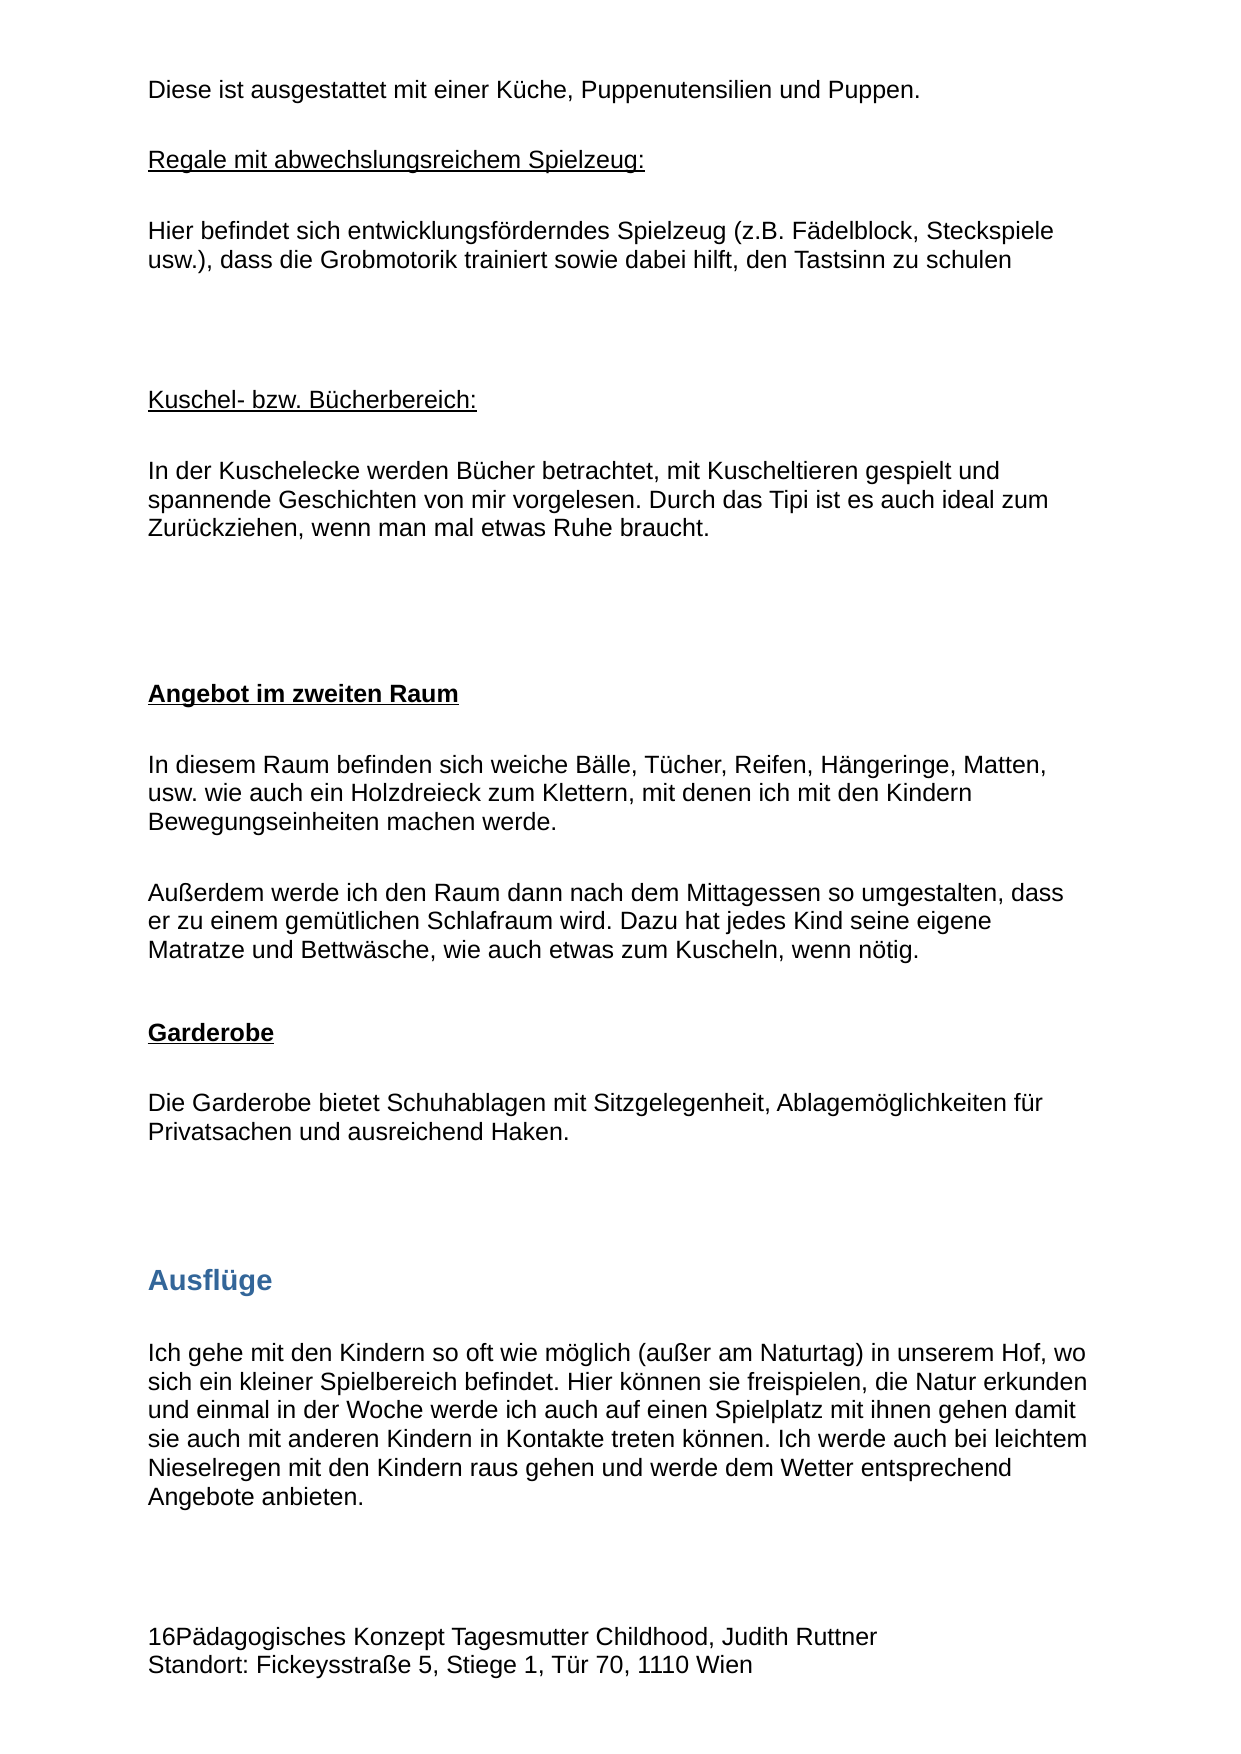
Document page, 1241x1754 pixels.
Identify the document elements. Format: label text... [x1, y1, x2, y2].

text Diese ist ausgestattet mit einer Küche, Puppenutensilien und Puppen. [148, 75, 1093, 104]
text Ausflüge [148, 1263, 1093, 1296]
text Ich gehe mit den Kindern so oft wie möglich (außer am Naturtag) in unserem Hof, wo sich ein kleiner Spielbereich befindet. Hier können sie freispielen, die Natur erkunden und einmal in der Woche werde ich auch auf einen Spielplatz mit ihnen gehen damit sie auch mit anderen Kindern in Kontakte treten können. Ich werde auch bei leichtem Nieselregen mit den Kindern raus gehen und werde dem Wetter entsprechend Angebote anbieten. [148, 1338, 1093, 1510]
text Garderobe [148, 1018, 1093, 1047]
text In diesem Raum befinden sich weiche Bälle, Tücher, Reifen, Hängeringe, Matten, usw. wie auch ein Holzdreieck zum Klettern, mit denen ich mit den Kindern Bewegungseinheiten machen werde. [148, 749, 1093, 836]
text Außerdem werde ich den Raum dann nach dem Mittagessen so umgestalten, dass er zu einem gemütlichen Schlafraum wird. Dazu hat jedes Kind seine eigene Matratze und Bettwäsche, wie auch etwas zum Kuscheln, wenn nötig. [148, 877, 1093, 964]
text Die Garderobe bietet Schuhablagen mit Sitzgelegenheit, Ablagemöglichkeiten für Privatsachen und ausreichend Haken. [148, 1088, 1093, 1146]
text Hier befindet sich entwicklungsförderndes Spielzeug (z.B. Fädelblock, Steckspiele usw.), dass die Grobmotorik trainiert sowie dabei hilft, den Tastsinn zu schulen [148, 216, 1093, 273]
text In der Kuschelecke werden Bücher betrachtet, mit Kuscheltieren gespielt und spannende Geschichten von mir vorgelesen. Durch das Tipi ist es auch ideal zum Zurückziehen, wenn man mal etwas Ruhe braucht. [148, 456, 1093, 542]
text Regale mit abwechslungsreichem Spielzeug: [148, 145, 1093, 174]
text Angebot im zweiten Raum [148, 679, 1093, 708]
text Kuschel- bzw. Bücherbereich: [148, 385, 1093, 414]
